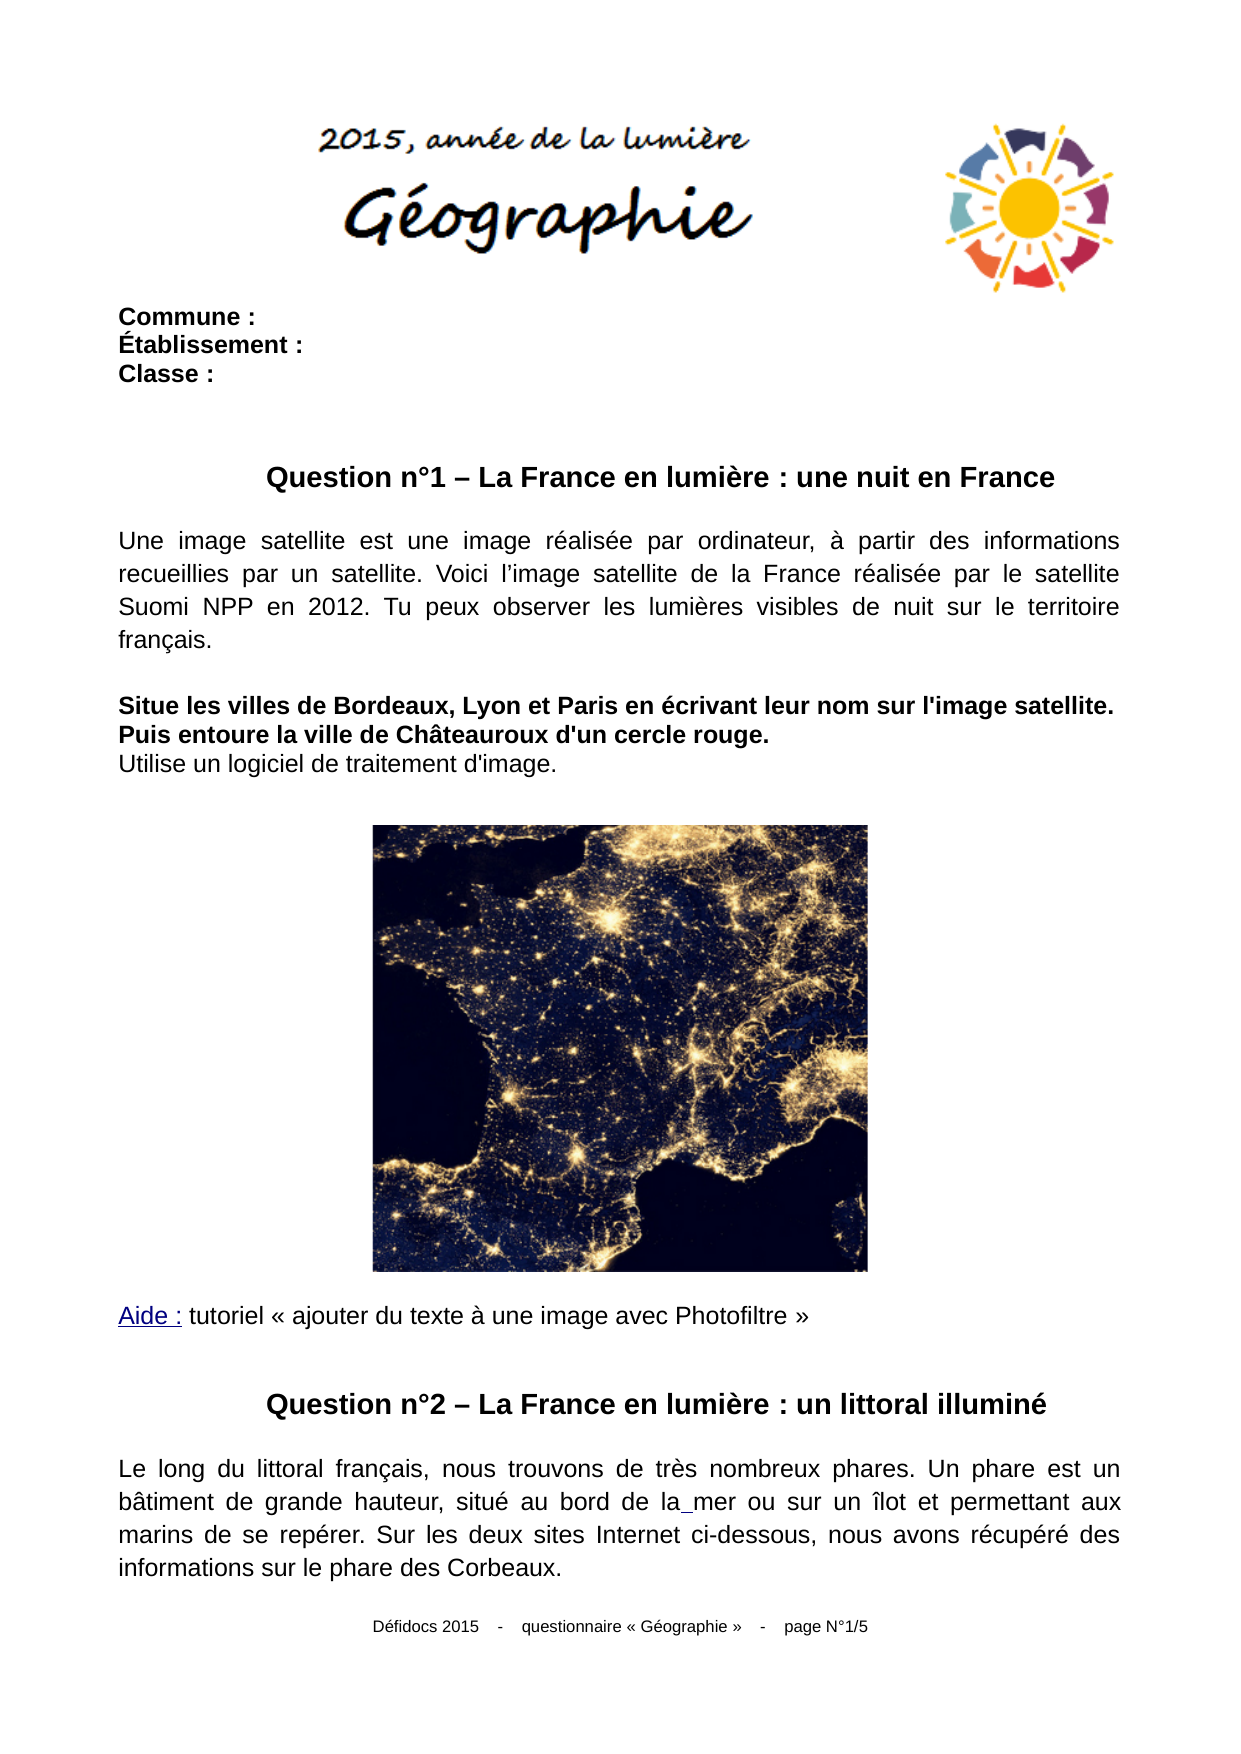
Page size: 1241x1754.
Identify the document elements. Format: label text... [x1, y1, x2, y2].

text Établissement : [118, 330, 1122, 359]
text Commune : [118, 302, 1122, 330]
text Classe : [118, 359, 1122, 388]
text Utilise un logiciel de traitement d'image. [118, 749, 1122, 777]
text Une image satellite est une image réalisée par ordinateur, à partir des informations recueillies par un satellite. Voici l’image satellite de la France réalisée par le satellite Suomi NPP en 2012. Tu peux observer les lumières visibles de nuit sur le territoire français. [118, 526, 1122, 654]
picture [372, 825, 868, 1272]
text Le long du littoral français, nous trouvons de très nombreux phares. Un phare est un bâtiment de grande hauteur, situé au bord de la mer ou sur un îlot et permettant aux marins de se repérer. Sur les deux sites Internet ci-dessous, nous avons récupéré des informations sur le phare des Corbeaux. [118, 1454, 1122, 1582]
text Aide : tutoriel « ajouter du texte à une image avec Photofiltre » [118, 1301, 1122, 1330]
picture [118, 118, 1123, 302]
text Question n°2 – La France en lumière : un littoral illuminé [118, 1387, 1122, 1421]
text Situe les villes de Bordeaux, Lyon et Paris en écrivant leur nom sur l'image satellite. Puis entoure la ville de Châteauroux d'un cercle rouge. [118, 691, 1122, 749]
text Question n°1 – La France en lumière : une nuit en France [118, 459, 1122, 493]
